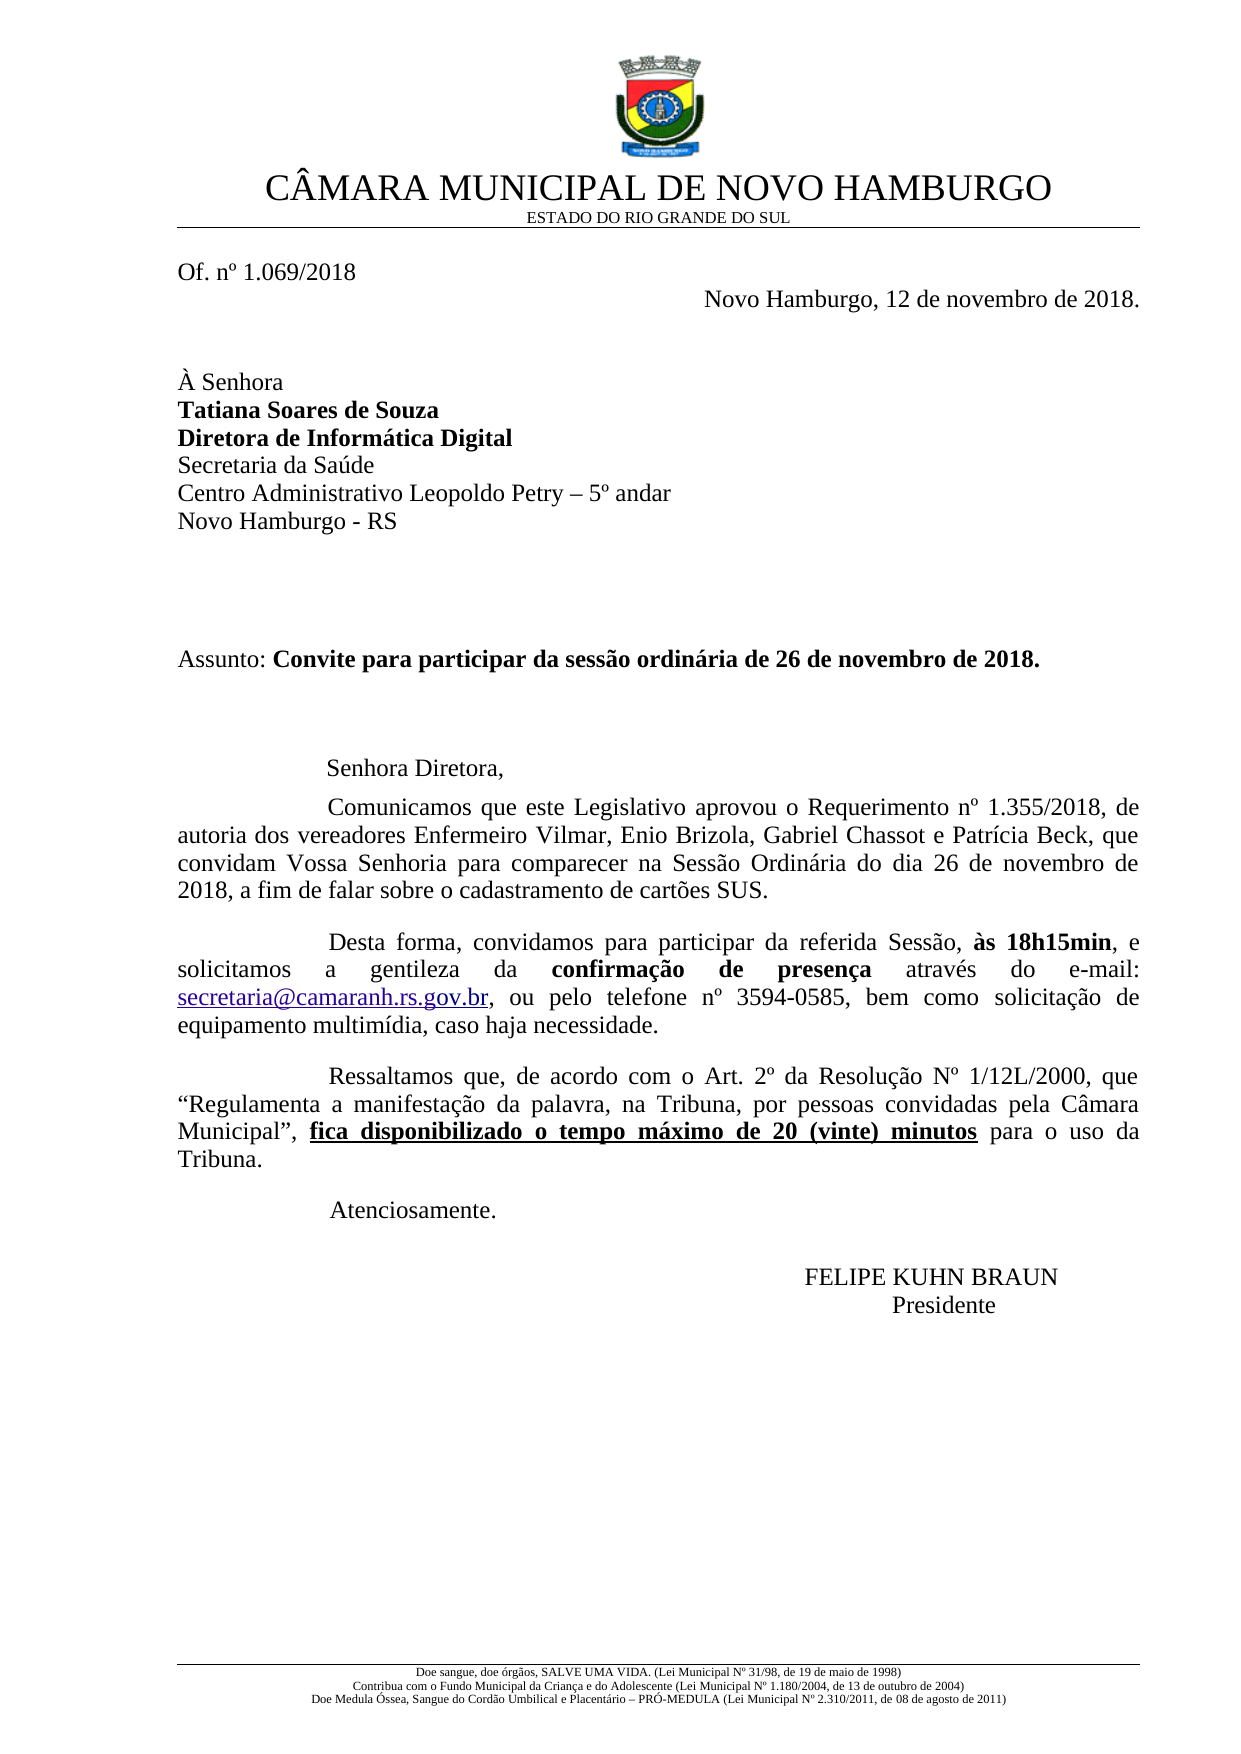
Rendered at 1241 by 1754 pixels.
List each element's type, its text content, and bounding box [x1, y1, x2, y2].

text Novo Hamburgo - RS [177, 507, 1140, 535]
text Desta forma, convidamos para participar da referida Sessão, às 18h15min, e solicitamos a gentileza da confirmação de presença através do e-mail: secretaria@camaranh.rs.gov.br, ou pelo telefone nº 3594-0585, bem como solicitação de equipamento multimídia, caso haja necessidade. [177, 928, 1140, 1038]
text Tatiana Soares de Souza [177, 396, 1140, 424]
text Assunto: Convite para participar da sessão ordinária de 26 de novembro de 2018. [177, 646, 1140, 673]
text Senhora Diretora, [177, 754, 1140, 781]
text Of. nº 1.069/2018 [177, 258, 1140, 285]
text Atenciosamente. [177, 1196, 1140, 1224]
text Secretaria da Saúde [177, 452, 1140, 479]
text Novo Hamburgo, 12 de novembro de 2018. [177, 285, 1140, 313]
text FELIPE KUHN BRAUN [179, 1263, 1140, 1291]
text À Senhora [177, 368, 1140, 396]
text Diretora de Informática Digital [177, 424, 1140, 452]
text Ressaltamos que, de acordo com o Art. 2º da Resolução Nº 1/12L/2000, que “Regulamenta a manifestação da palavra, na Tribuna, por pessoas convidadas pela Câmara Municipal”, fica disponibilizado o tempo máximo de 20 (vinte) minutos para o uso da Tribuna. [177, 1062, 1140, 1173]
text Presidente [179, 1291, 1140, 1319]
picture [608, 47, 709, 163]
text Centro Administrativo Leopoldo Petry – 5º andar [177, 479, 1140, 507]
text Comunicamos que este Legislativo aprovou o Requerimento nº 1.355/2018, de autoria dos vereadores Enfermeiro Vilmar, Enio Brizola, Gabriel Chassot e Patrícia Beck, que convidam Vossa Senhoria para comparecer na Sessão Ordinária do dia 26 de novembro de 2018, a fim de falar sobre o cadastramento de cartões SUS. [177, 793, 1140, 904]
